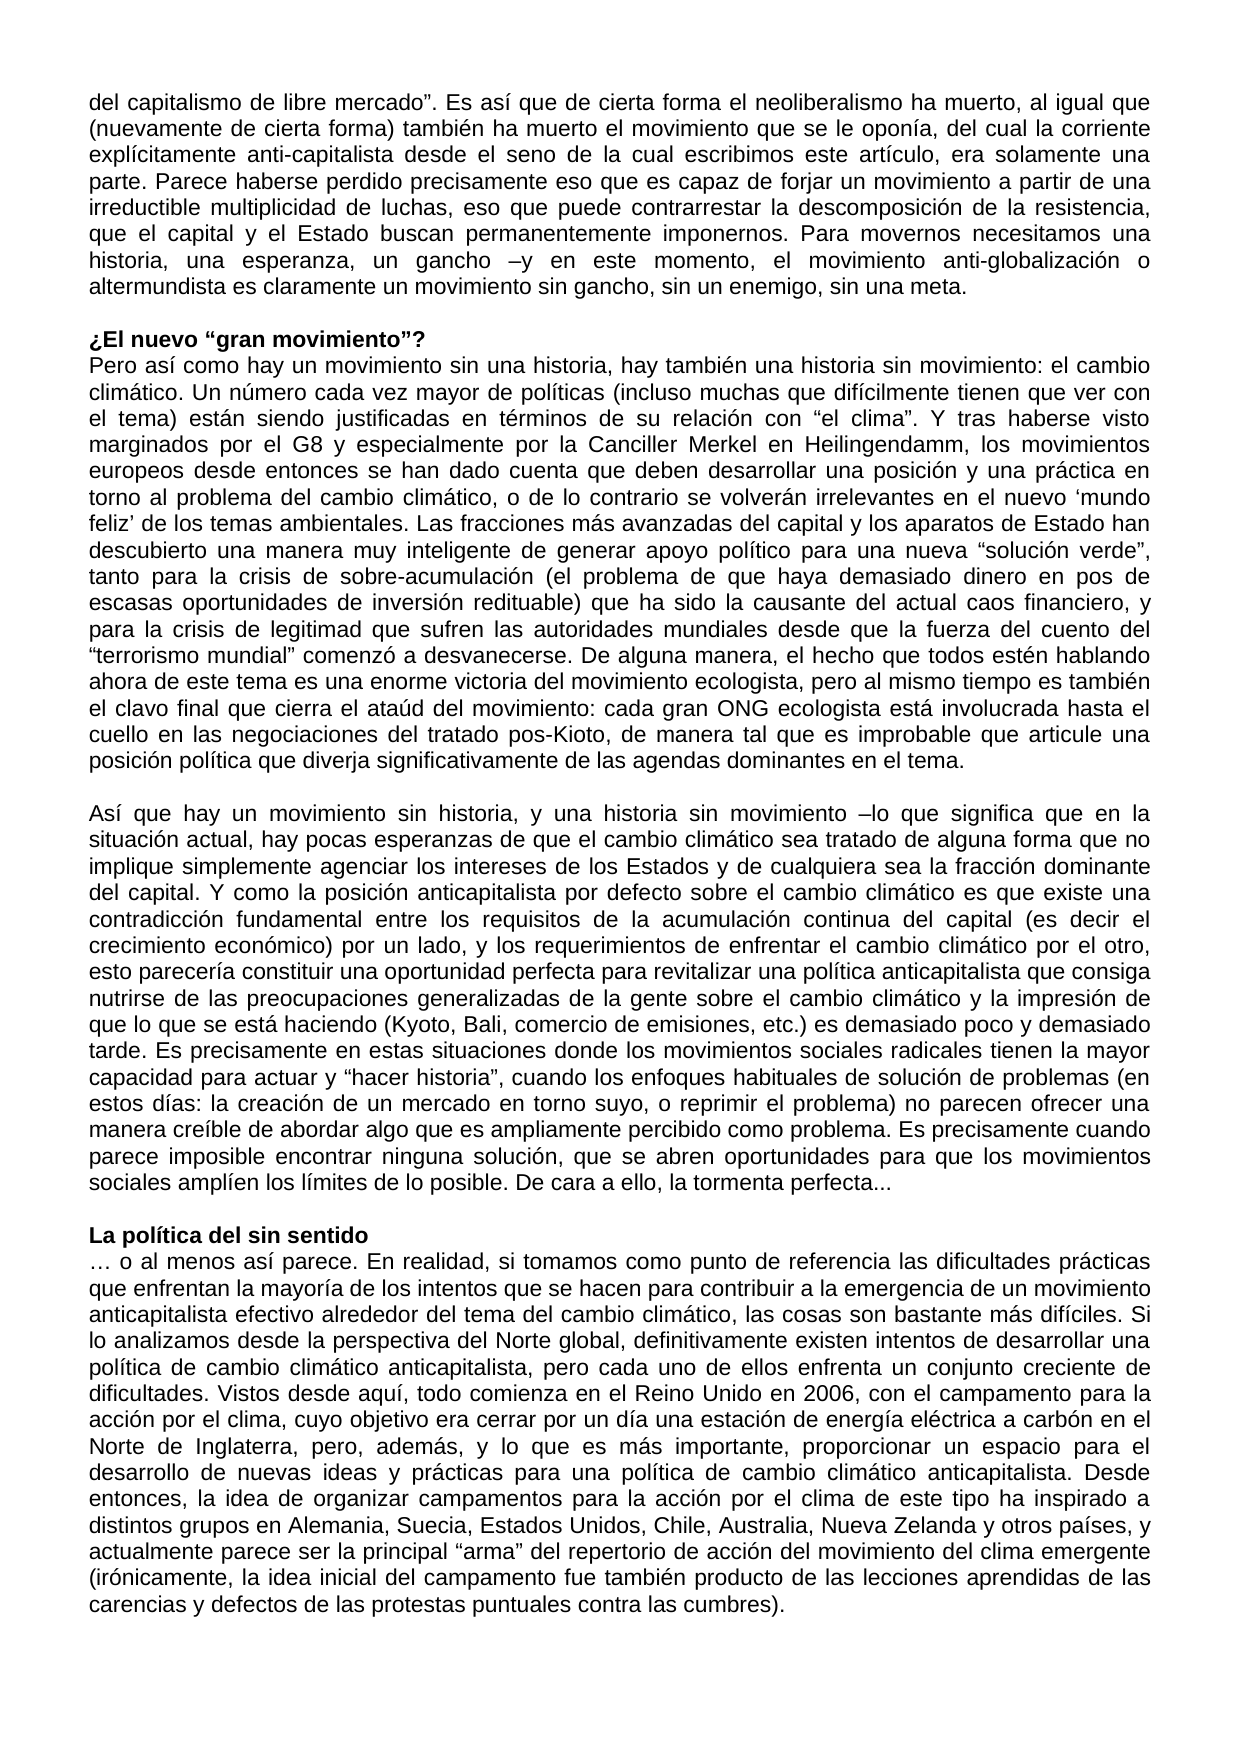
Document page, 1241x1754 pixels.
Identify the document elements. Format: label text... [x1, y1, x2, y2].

text Así que hay un movimiento sin historia, y una historia sin movimiento –lo que significa que en la situación actual, hay pocas esperanzas de que el cambio climático sea tratado de alguna forma que no implique simplemente agenciar los intereses de los Estados y de cualquiera sea la fracción dominante del capital. Y como la posición anticapitalista por defecto sobre el cambio climático es que existe una contradicción fundamental entre los requisitos de la acumulación continua del capital (es decir el crecimiento económico) por un lado, y los requerimientos de enfrentar el cambio climático por el otro, esto parecería constituir una oportunidad perfecta para revitalizar una política anticapitalista que consiga nutrirse de las preocupaciones generalizadas de la gente sobre el cambio climático y la impresión de que lo que se está haciendo (Kyoto, Bali, comercio de emisiones, etc.) es demasiado poco y demasiado tarde. Es precisamente en estas situaciones donde los movimientos sociales radicales tienen la mayor capacidad para actuar y “hacer historia”, cuando los enfoques habituales de solución de problemas (en estos días: la creación de un mercado en torno suyo, o reprimir el problema) no parecen ofrecer una manera creíble de abordar algo que es ampliamente percibido como problema. Es precisamente cuando parece imposible encontrar ninguna solución, que se abren oportunidades para que los movimientos sociales amplíen los límites de lo posible. De cara a ello, la tormenta perfecta... [88, 774, 1152, 1195]
text del capitalismo de libre mercado”. Es así que de cierta forma el neoliberalismo ha muerto, al igual que (nuevamente de cierta forma) también ha muerto el movimiento que se le oponía, del cual la corriente explícitamente anti-capitalista desde el seno de la cual escribimos este artículo, era solamente una parte. Parece haberse perdido precisamente eso que es capaz de forjar un movimiento a partir de una irreductible multiplicidad de luchas, eso que puede contrarrestar la descomposición de la resistencia, que el capital y el Estado buscan permanentemente imponernos. Para movernos necesitamos una historia, una esperanza, un gancho –y en este momento, el movimiento anti-globalización o altermundista es claramente un movimiento sin gancho, sin un enemigo, sin una meta. [88, 88, 1152, 299]
text La política del sin sentido [88, 1195, 1152, 1248]
text … o al menos así parece. En realidad, si tomamos como punto de referencia las dificultades prácticas que enfrentan la mayoría de los intentos que se hacen para contribuir a la emergencia de un movimiento anticapitalista efectivo alrededor del tema del cambio climático, las cosas son bastante más difíciles. Si lo analizamos desde la perspectiva del Norte global, definitivamente existen intentos de desarrollar una política de cambio climático anticapitalista, pero cada uno de ellos enfrenta un conjunto creciente de dificultades. Vistos desde aquí, todo comienza en el Reino Unido en 2006, con el campamento para la acción por el clima, cuyo objetivo era cerrar por un día una estación de energía eléctrica a carbón en el Norte de Inglaterra, pero, además, y lo que es más importante, proporcionar un espacio para el desarrollo de nuevas ideas y prácticas para una política de cambio climático anticapitalista. Desde entonces, la idea de organizar campamentos para la acción por el clima de este tipo ha inspirado a distintos grupos en Alemania, Suecia, Estados Unidos, Chile, Australia, Nueva Zelanda y otros países, y actualmente parece ser la principal “arma” del repertorio de acción del movimiento del clima emergente (irónicamente, la idea inicial del campamento fue también producto de las lecciones aprendidas de las carencias y defectos de las protestas puntuales contra las cumbres). [88, 1248, 1152, 1617]
text Pero así como hay un movimiento sin una historia, hay también una historia sin movimiento: el cambio climático. Un número cada vez mayor de políticas (incluso muchas que difícilmente tienen que ver con el tema) están siendo justificadas en términos de su relación con “el clima”. Y tras haberse visto marginados por el G8 y especialmente por la Canciller Merkel en Heilingendamm, los movimientos europeos desde entonces se han dado cuenta que deben desarrollar una posición y una práctica en torno al problema del cambio climático, o de lo contrario se volverán irrelevantes en el nuevo ‘mundo feliz’ de los temas ambientales. Las fracciones más avanzadas del capital y los aparatos de Estado han descubierto una manera muy inteligente de generar apoyo político para una nueva “solución verde”, tanto para la crisis de sobre-acumulación (el problema de que haya demasiado dinero en pos de escasas oportunidades de inversión redituable) que ha sido la causante del actual caos financiero, y para la crisis de legitimad que sufren las autoridades mundiales desde que la fuerza del cuento del “terrorismo mundial” comenzó a desvanecerse. De alguna manera, el hecho que todos estén hablando ahora de este tema es una enorme victoria del movimiento ecologista, pero al mismo tiempo es también el clavo final que cierra el ataúd del movimiento: cada gran ONG ecologista está involucrada hasta el cuello en las negociaciones del tratado pos-Kioto, de manera tal que es improbable que articule una posición política que diverja significativamente de las agendas dominantes en el tema. [88, 352, 1152, 774]
text ¿El nuevo “gran movimiento”? [88, 326, 1152, 352]
